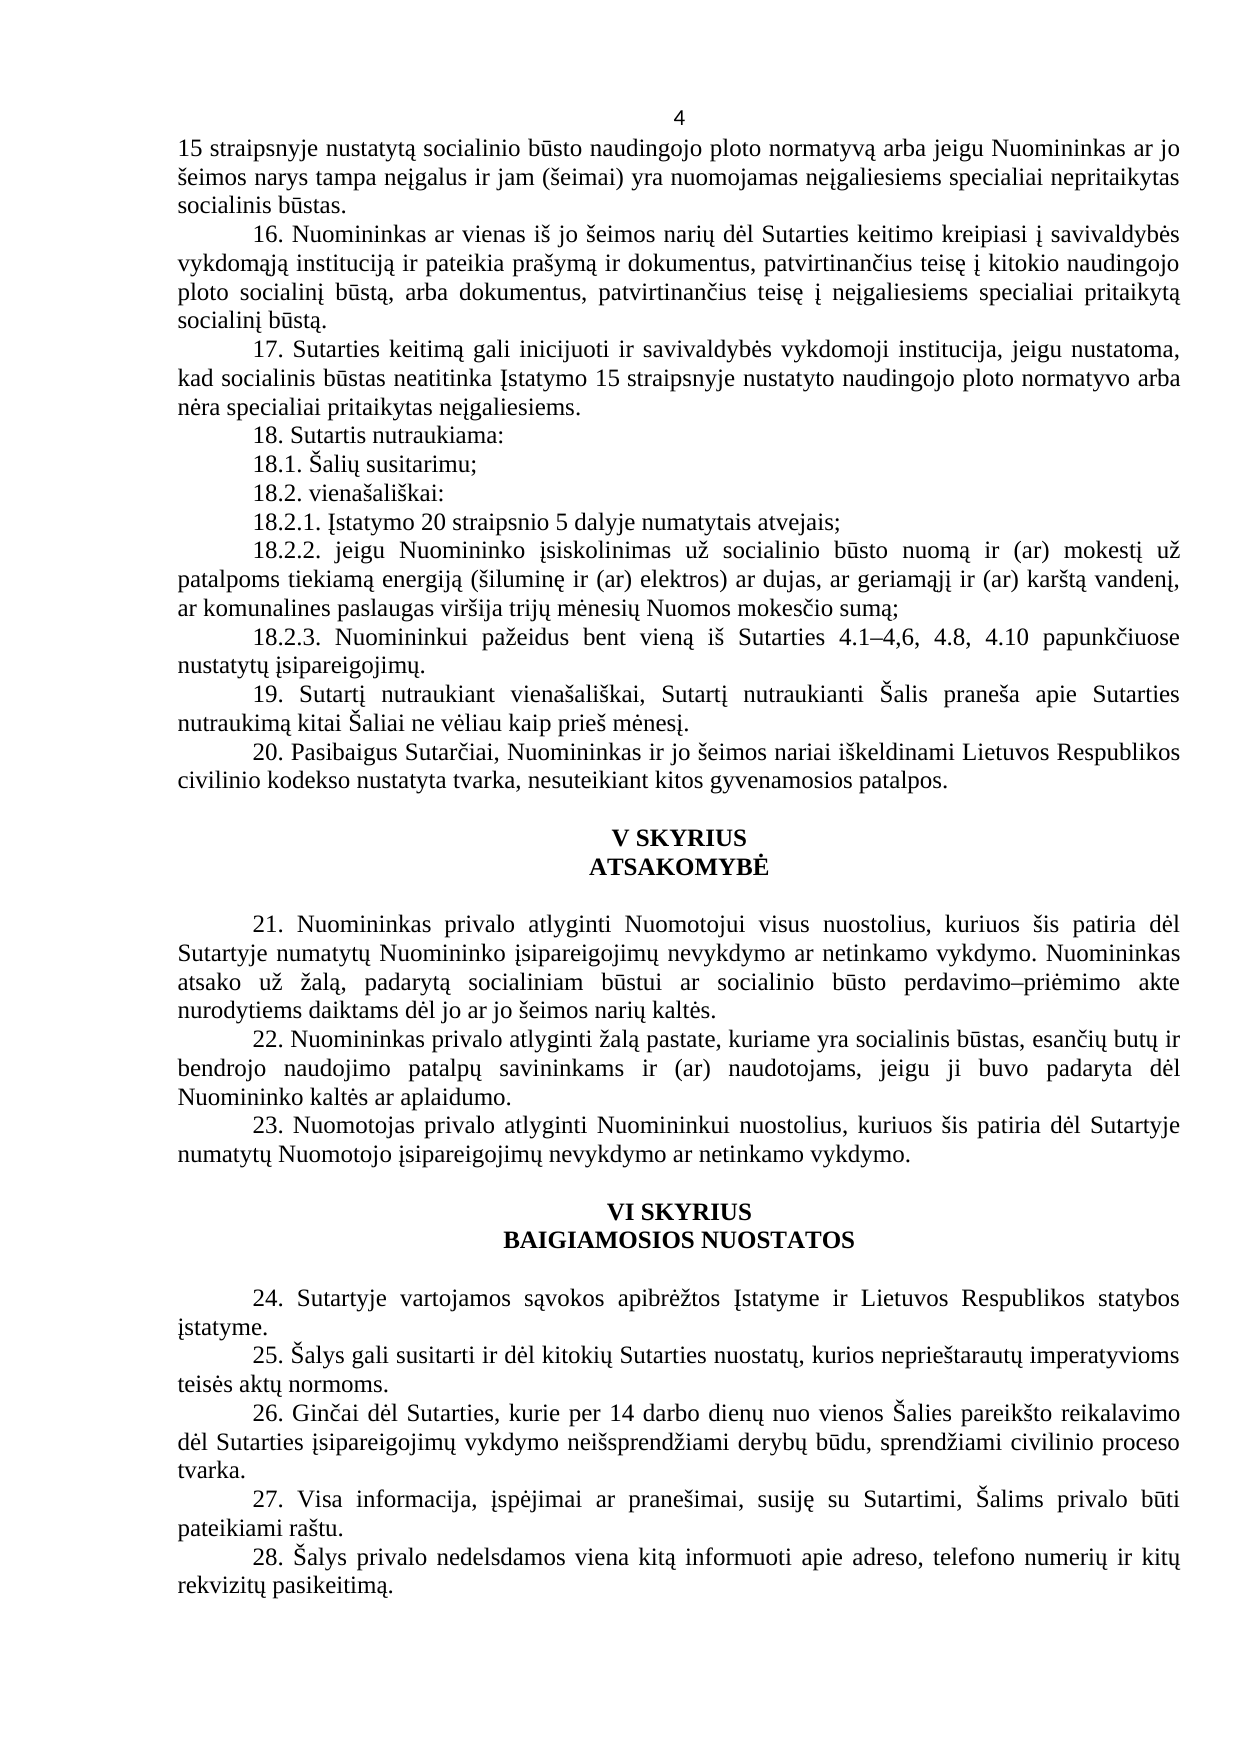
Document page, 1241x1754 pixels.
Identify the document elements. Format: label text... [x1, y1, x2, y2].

text 28. Šalys privalo nedelsdamos viena kitą informuoti apie adreso, telefono numerių ir kitų rekvizitų pasikeitimą. [177, 1542, 1181, 1599]
text 27. Visa informacija, įspėjimai ar pranešimai, susiję su Sutartimi, Šalims privalo būti pateikiami raštu. [177, 1484, 1181, 1542]
text 19. Sutartį nutraukiant vienašališkai, Sutartį nutraukianti Šalis praneša apie Sutarties nutraukimą kitai Šaliai ne vėliau kaip prieš mėnesį. [177, 679, 1181, 737]
text 18.1. Šalių susitarimu; [177, 449, 1181, 478]
text 18.2.3. Nuomininkui pažeidus bent vieną iš Sutarties 4.1–4,6, 4.8, 4.10 papunkčiuose nustatytų įsipareigojimų. [177, 622, 1181, 679]
text V SKYRIUS [177, 823, 1181, 852]
text 16. Nuomininkas ar vienas iš jo šeimos narių dėl Sutarties keitimo kreipiasi į savivaldybės vykdomąją instituciją ir pateikia prašymą ir dokumentus, patvirtinančius teisę į kitokio naudingojo ploto socialinį būstą, arba dokumentus, patvirtinančius teisę į neįgaliesiems specialiai pritaikytą socialinį būstą. [177, 219, 1181, 334]
text VI SKYRIUS [177, 1197, 1181, 1225]
text BAIGIAMOSIOS NUOSTATOS [177, 1225, 1181, 1254]
text 20. Pasibaigus Sutarčiai, Nuomininkas ir jo šeimos nariai iškeldinami Lietuvos Respublikos civilinio kodekso nustatyta tvarka, nesuteikiant kitos gyvenamosios patalpos. [177, 737, 1181, 794]
text 26. Ginčai dėl Sutarties, kurie per 14 darbo dienų nuo vienos Šalies pareikšto reikalavimo dėl Sutarties įsipareigojimų vykdymo neišsprendžiami derybų būdu, sprendžiami civilinio proceso tvarka. [177, 1398, 1181, 1484]
text 18. Sutartis nutraukiama: [177, 420, 1181, 449]
text 24. Sutartyje vartojamos sąvokos apibrėžtos Įstatyme ir Lietuvos Respublikos statybos įstatyme. [177, 1283, 1181, 1340]
text 15 straipsnyje nustatytą socialinio būsto naudingojo ploto normatyvą arba jeigu Nuomininkas ar jo šeimos narys tampa neįgalus ir jam (šeimai) yra nuomojamas neįgaliesiems specialiai nepritaikytas socialinis būstas. [177, 133, 1181, 219]
text 21. Nuomininkas privalo atlyginti Nuomotojui visus nuostolius, kuriuos šis patiria dėl Sutartyje numatytų Nuomininko įsipareigojimų nevykdymo ar netinkamo vykdymo. Nuomininkas atsako už žalą, padarytą socialiniam būstui ar socialinio būsto perdavimo–priėmimo akte nurodytiems daiktams dėl jo ar jo šeimos narių kaltės. [177, 909, 1181, 1024]
text 25. Šalys gali susitarti ir dėl kitokių Sutarties nuostatų, kurios neprieštarautų imperatyvioms teisės aktų normoms. [177, 1340, 1181, 1398]
text 18.2.2. jeigu Nuomininko įsiskolinimas už socialinio būsto nuomą ir (ar) mokestį už patalpoms tiekiamą energiją (šiluminę ir (ar) elektros) ar dujas, ar geriamąjį ir (ar) karštą vandenį, ar komunalines paslaugas viršija trijų mėnesių Nuomos mokesčio sumą; [177, 535, 1181, 622]
text 17. Sutarties keitimą gali inicijuoti ir savivaldybės vykdomoji institucija, jeigu nustatoma, kad socialinis būstas neatitinka Įstatymo 15 straipsnyje nustatyto naudingojo ploto normatyvo arba nėra specialiai pritaikytas neįgaliesiems. [177, 334, 1181, 420]
text 18.2. vienašališkai: [177, 478, 1181, 507]
text 22. Nuomininkas privalo atlyginti žalą pastate, kuriame yra socialinis būstas, esančių butų ir bendrojo naudojimo patalpų savininkams ir (ar) naudotojams, jeigu ji buvo padaryta dėl Nuomininko kaltės ar aplaidumo. [177, 1024, 1181, 1110]
text ATSAKOMYBĖ [177, 852, 1181, 880]
text 23. Nuomotojas privalo atlyginti Nuomininkui nuostolius, kuriuos šis patiria dėl Sutartyje numatytų Nuomotojo įsipareigojimų nevykdymo ar netinkamo vykdymo. [177, 1110, 1181, 1168]
text 18.2.1. Įstatymo 20 straipsnio 5 dalyje numatytais atvejais; [177, 507, 1181, 535]
